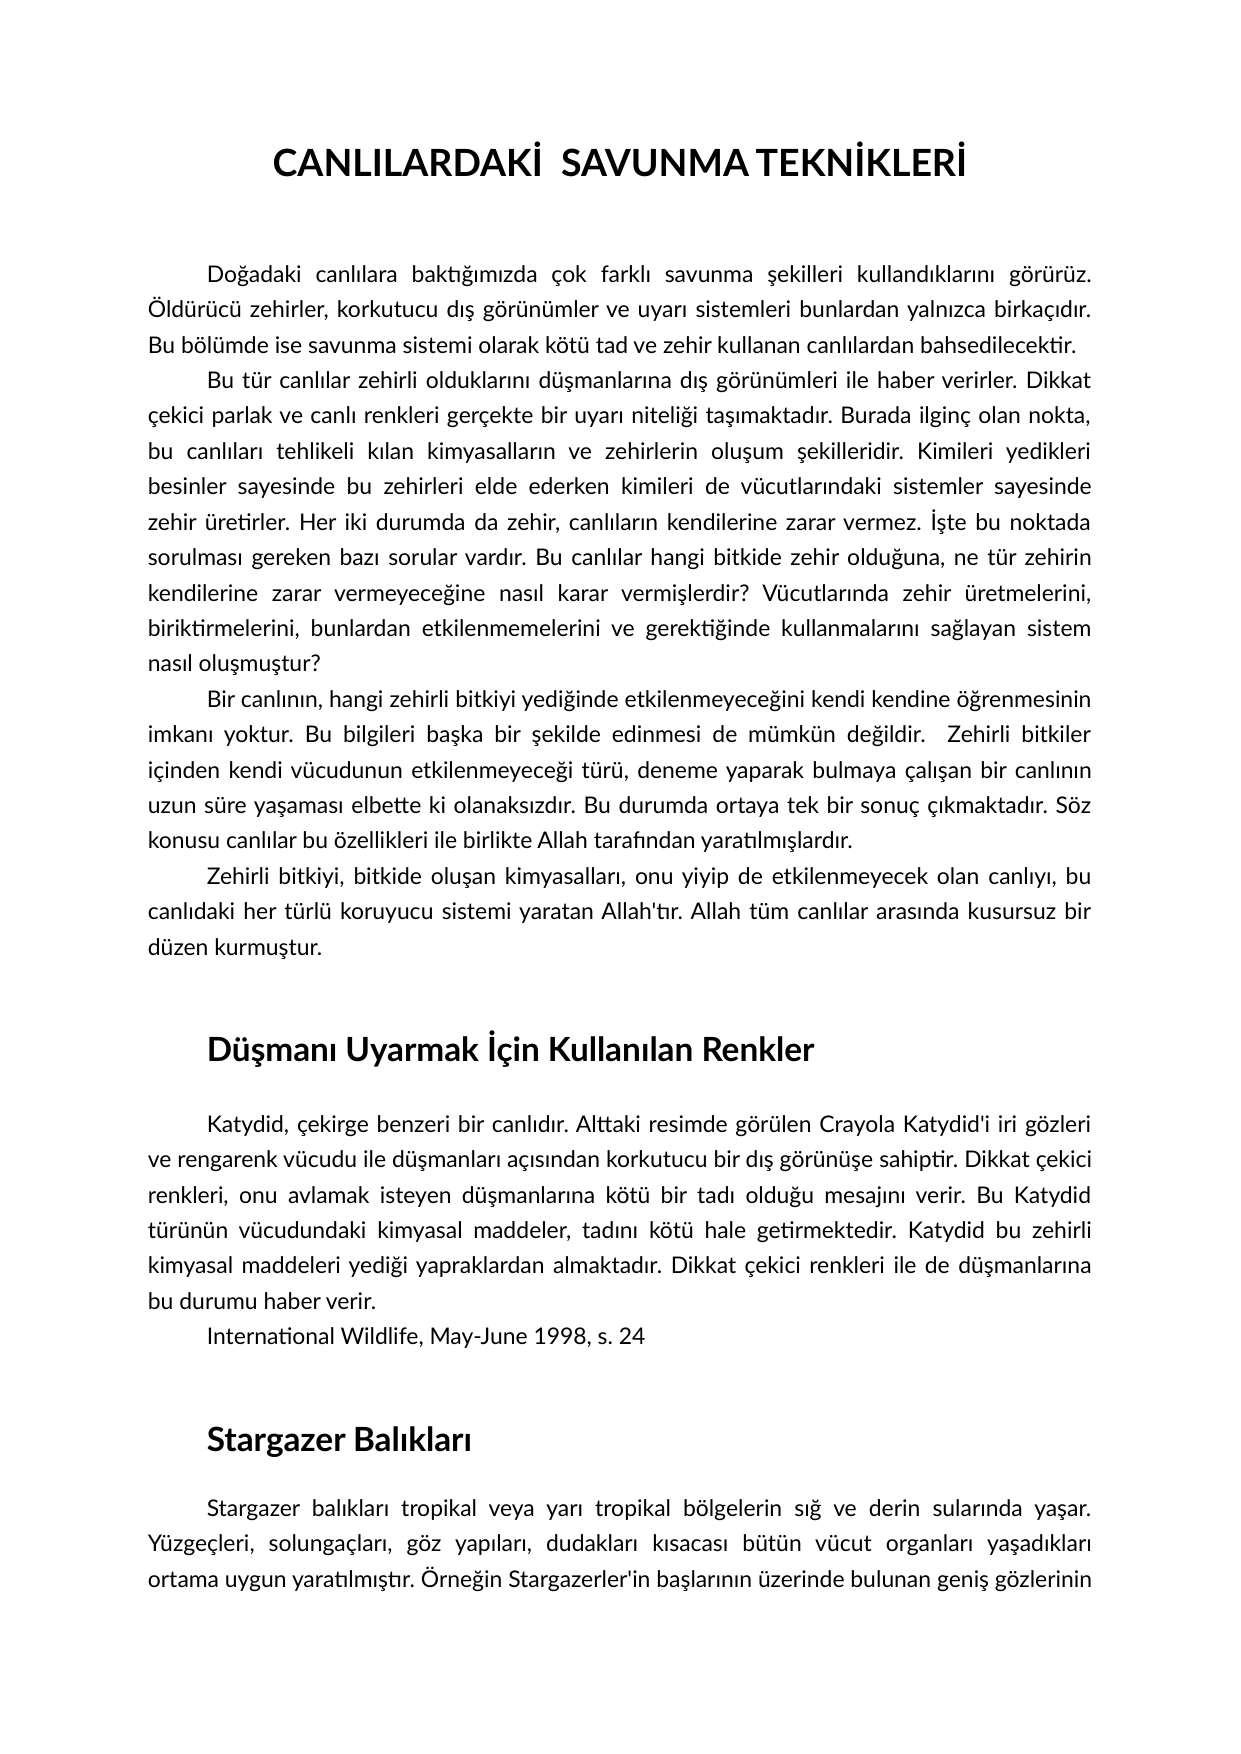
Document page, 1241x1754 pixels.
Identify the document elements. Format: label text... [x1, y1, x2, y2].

subtitle Düşmanı Uyarmak İçin Kullanılan Renkler [148, 1033, 1093, 1068]
text Stargazer balıkları tropikal veya yarı tropikal bölgelerin sığ ve derin sularında yaşar. Yüzgeçleri, solungaçları, göz yapıları, dudakları kısacası bütün vücut organları yaşadıkları ortama uygun yaratılmıştır. Örneğin Stargazerler'in başlarının üzerinde bulunan geniş gözlerinin [148, 1488, 1093, 1594]
text CANLILARDAKİ SAVUNMA TEKNİKLERİ [148, 148, 1093, 183]
text Bu tür canlılar zehirli olduklarını düşmanlarına dış görünümleri ile haber verirler. Dikkat çekici parlak ve canlı renkleri gerçekte bir uyarı niteliği taşımaktadır. Burada ilginç olan nokta, bu canlıları tehlikeli kılan kimyasalların ve zehirlerin oluşum şekilleridir. Kimileri yedikleri besinler sayesinde bu zehirleri elde ederken kimileri de vücutlarındaki sistemler sayesinde zehir üretirler. Her iki durumda da zehir, canlıların kendilerine zarar vermez. İşte bu noktada sorulması gereken bazı sorular vardır. Bu canlılar hangi bitkide zehir olduğuna, ne tür zehirin kendilerine zarar vermeyeceğine nasıl karar vermişlerdir? Vücutlarında zehir üretmelerini, biriktirmelerini, bunlardan etkilenmemelerini ve gerektiğinde kullanmalarını sağlayan sistem nasıl oluşmuştur? [148, 360, 1093, 679]
text Katydid, çekirge benzeri bir canlıdır. Alttaki resimde görülen Crayola Katydid'i iri gözleri ve rengarenk vücudu ile düşmanları açısından korkutucu bir dış görünüşe sahiptir. Dikkat çekici renkleri, onu avlamak isteyen düşmanlarına kötü bir tadı olduğu mesajını verir. Bu Katydid türünün vücudundaki kimyasal maddeler, tadını kötü hale getirmektedir. Katydid bu zehirli kimyasal maddeleri yediği yapraklardan almaktadır. Dikkat çekici renkleri ile de düşmanlarına bu durumu haber verir. [148, 1104, 1093, 1316]
text International Wildlife, May-June 1998, s. 24 [148, 1316, 1093, 1352]
subtitle Stargazer Balıkları [148, 1423, 1093, 1458]
text Bir canlının, hangi zehirli bitkiyi yediğinde etkilenmeyeceğini kendi kendine öğrenmesinin imkanı yoktur. Bu bilgileri başka bir şekilde edinmesi de mümkün değildir. Zehirli bitkiler içinden kendi vücudunun etkilenmeyeceği türü, deneme yaparak bulmaya çalışan bir canlının uzun süre yaşaması elbette ki olanaksızdır. Bu durumda ortaya tek bir sonuç çıkmaktadır. Söz konusu canlılar bu özellikleri ile birlikte Allah tarafından yaratılmışlardır. [148, 679, 1093, 856]
text Doğadaki canlılara baktığımızda çok farklı savunma şekilleri kullandıklarını görürüz. Öldürücü zehirler, korkutucu dış görünümler ve uyarı sistemleri bunlardan yalnızca birkaçıdır. Bu bölümde ise savunma sistemi olarak kötü tad ve zehir kullanan canlılardan bahsedilecektir. [148, 254, 1093, 360]
text Zehirli bitkiyi, bitkide oluşan kimyasalları, onu yiyip de etkilenmeyecek olan canlıyı, bu canlıdaki her türlü koruyucu sistemi yaratan Allah'tır. Allah tüm canlılar arasında kusursuz bir düzen kurmuştur. [148, 856, 1093, 962]
